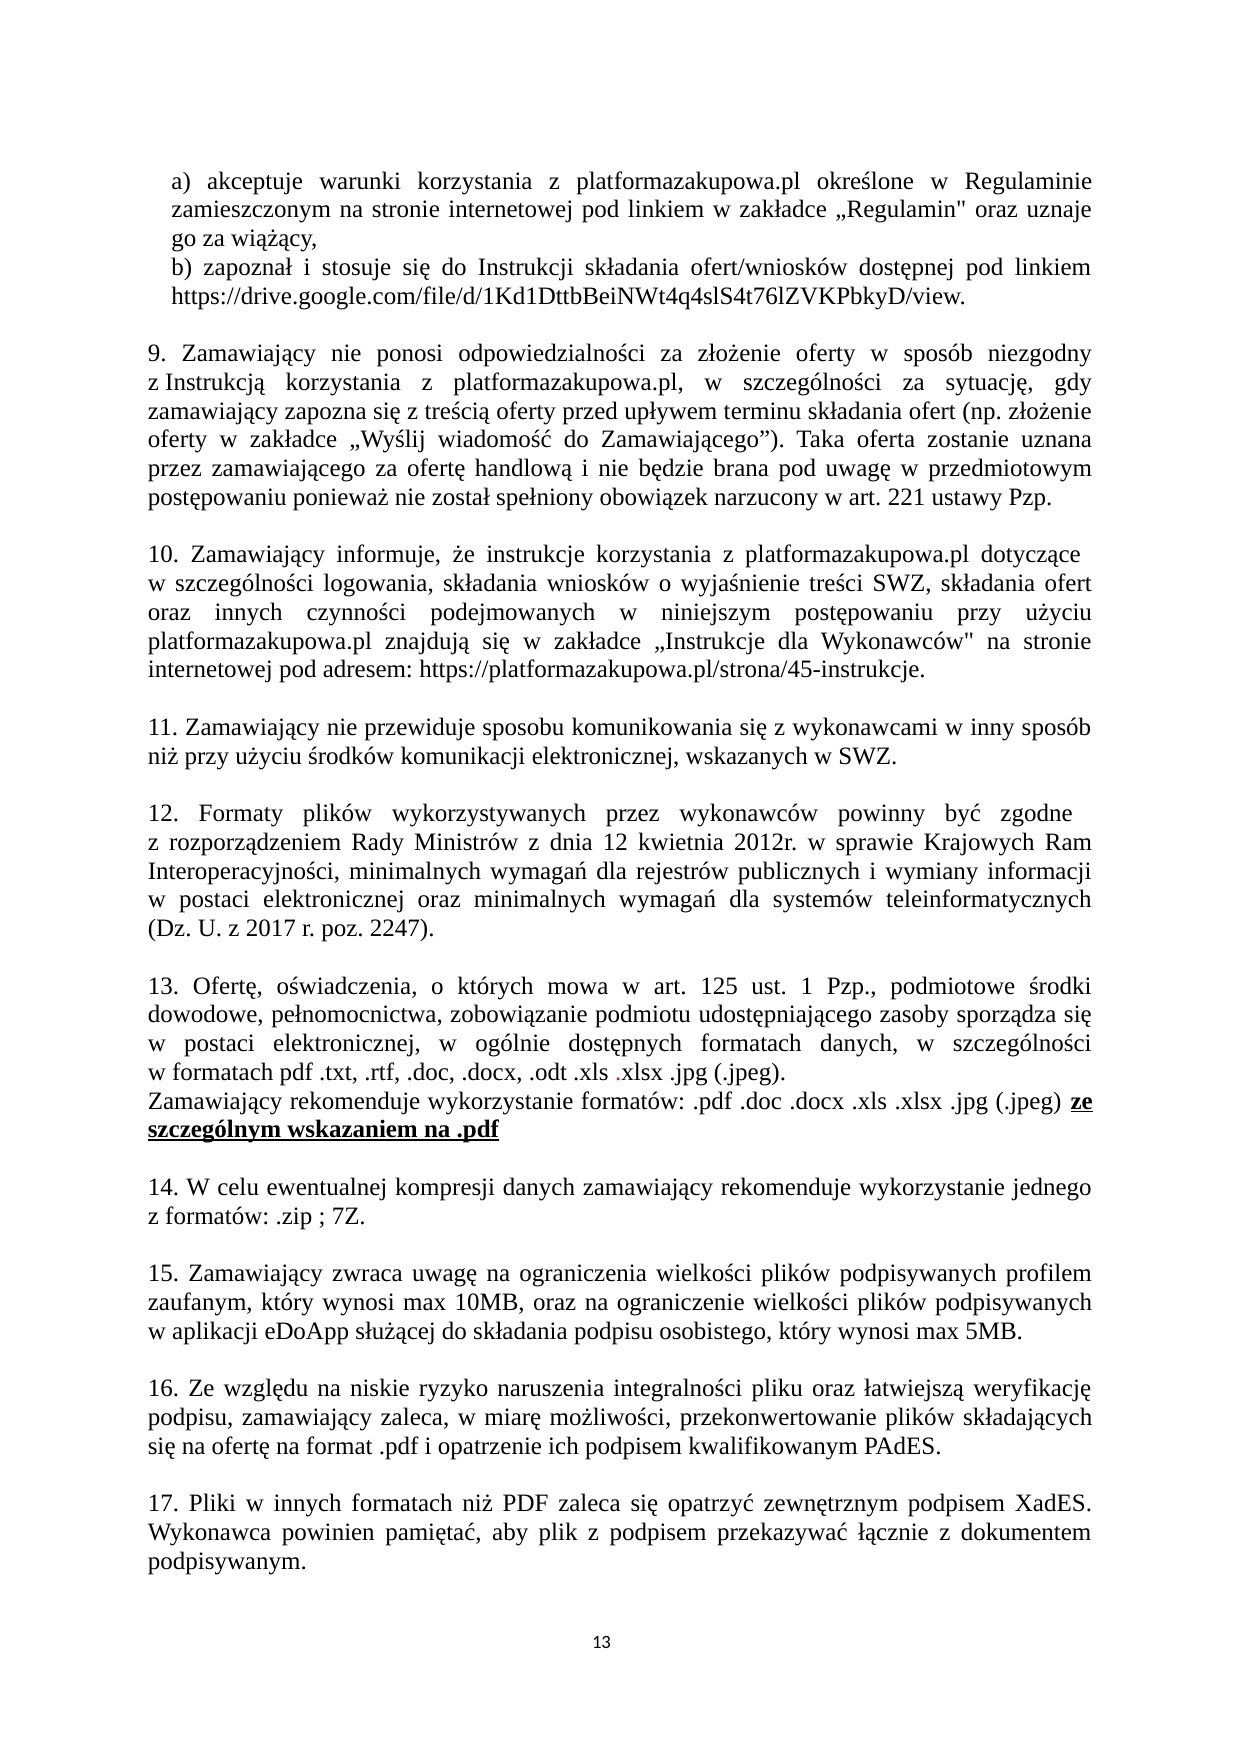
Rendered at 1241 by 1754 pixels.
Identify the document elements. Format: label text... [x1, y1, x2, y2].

text 14. W celu ewentualnej kompresji danych zamawiający rekomenduje wykorzystanie jednego z formatów: .zip ; 7Z. [148, 1172, 1093, 1229]
text 16. Ze względu na niskie ryzyko naruszenia integralności pliku oraz łatwiejszą weryfikację podpisu, zamawiający zaleca, w miarę możliwości, przekonwertowanie plików składających się na ofertę na format .pdf i opatrzenie ich podpisem kwalifikowanym PAdES. [148, 1373, 1093, 1459]
text 13. Ofertę, oświadczenia, o których mowa w art. 125 ust. 1 Pzp., podmiotowe środki dowodowe, pełnomocnictwa, zobowiązanie podmiotu udostępniającego zasoby sporządza się w postaci elektronicznej, w ogólnie dostępnych formatach danych, w szczególności w formatach pdf .txt, .rtf, .doc, .docx, .odt .xls .xlsx .jpg (.jpeg). [148, 971, 1093, 1086]
text 11. Zamawiający nie przewiduje sposobu komunikowania się z wykonawcami w inny sposób niż przy użyciu środków komunikacji elektronicznej, wskazanych w SWZ. [148, 712, 1093, 769]
text 17. Pliki w innych formatach niż PDF zaleca się opatrzyć zewnętrznym podpisem XadES. Wykonawca powinien pamiętać, aby plik z podpisem przekazywać łącznie z dokumentem podpisywanym. [148, 1488, 1093, 1574]
text a) akceptuje warunki korzystania z platformazakupowa.pl określone w Regulaminie zamieszczonym na stronie internetowej pod linkiem w zakładce „Regulamin" oraz uznaje go za wiążący, [171, 166, 1093, 252]
text 10. Zamawiający informuje, że instrukcje korzystania z platformazakupowa.pl dotyczące w szczególności logowania, składania wniosków o wyjaśnienie treści SWZ, składania ofert oraz innych czynności podejmowanych w niniejszym postępowaniu przy użyciu platformazakupowa.pl znajdują się w zakładce „Instrukcje dla Wykonawców" na stronie internetowej pod adresem: https://platformazakupowa.pl/strona/45-instrukcje. [148, 539, 1093, 683]
text 12. Formaty plików wykorzystywanych przez wykonawców powinny być zgodne z rozporządzeniem Rady Ministrów z dnia 12 kwietnia 2012r. w sprawie Krajowych Ram Interoperacyjności, minimalnych wymagań dla rejestrów publicznych i wymiany informacji w postaci elektronicznej oraz minimalnych wymagań dla systemów teleinformatycznych (Dz. U. z 2017 r. poz. 2247). [148, 798, 1093, 942]
text 9. Zamawiający nie ponosi odpowiedzialności za złożenie oferty w sposób niezgodny z Instrukcją korzystania z platformazakupowa.pl, w szczególności za sytuację, gdy zamawiający zapozna się z treścią oferty przed upływem terminu składania ofert (np. złożenie oferty w zakładce „Wyślij wiadomość do Zamawiającego”). Taka oferta zostanie uznana przez zamawiającego za ofertę handlową i nie będzie brana pod uwagę w przedmiotowym postępowaniu ponieważ nie został spełniony obowiązek narzucony w art. 221 ustawy Pzp. [148, 338, 1093, 511]
text b) zapoznał i stosuje się do Instrukcji składania ofert/wniosków dostępnej pod linkiem https://drive.google.com/file/d/1Kd1DttbBeiNWt4q4slS4t76lZVKPbkyD/view. [171, 252, 1093, 309]
text 15. Zamawiający zwraca uwagę na ograniczenia wielkości plików podpisywanych profilem zaufanym, który wynosi max 10MB, oraz na ograniczenie wielkości plików podpisywanych w aplikacji eDoApp służącej do składania podpisu osobistego, który wynosi max 5MB. [148, 1258, 1093, 1344]
text Zamawiający rekomenduje wykorzystanie formatów: .pdf .doc .docx .xls .xlsx .jpg (.jpeg) ze szczególnym wskazaniem na .pdf [148, 1086, 1093, 1143]
